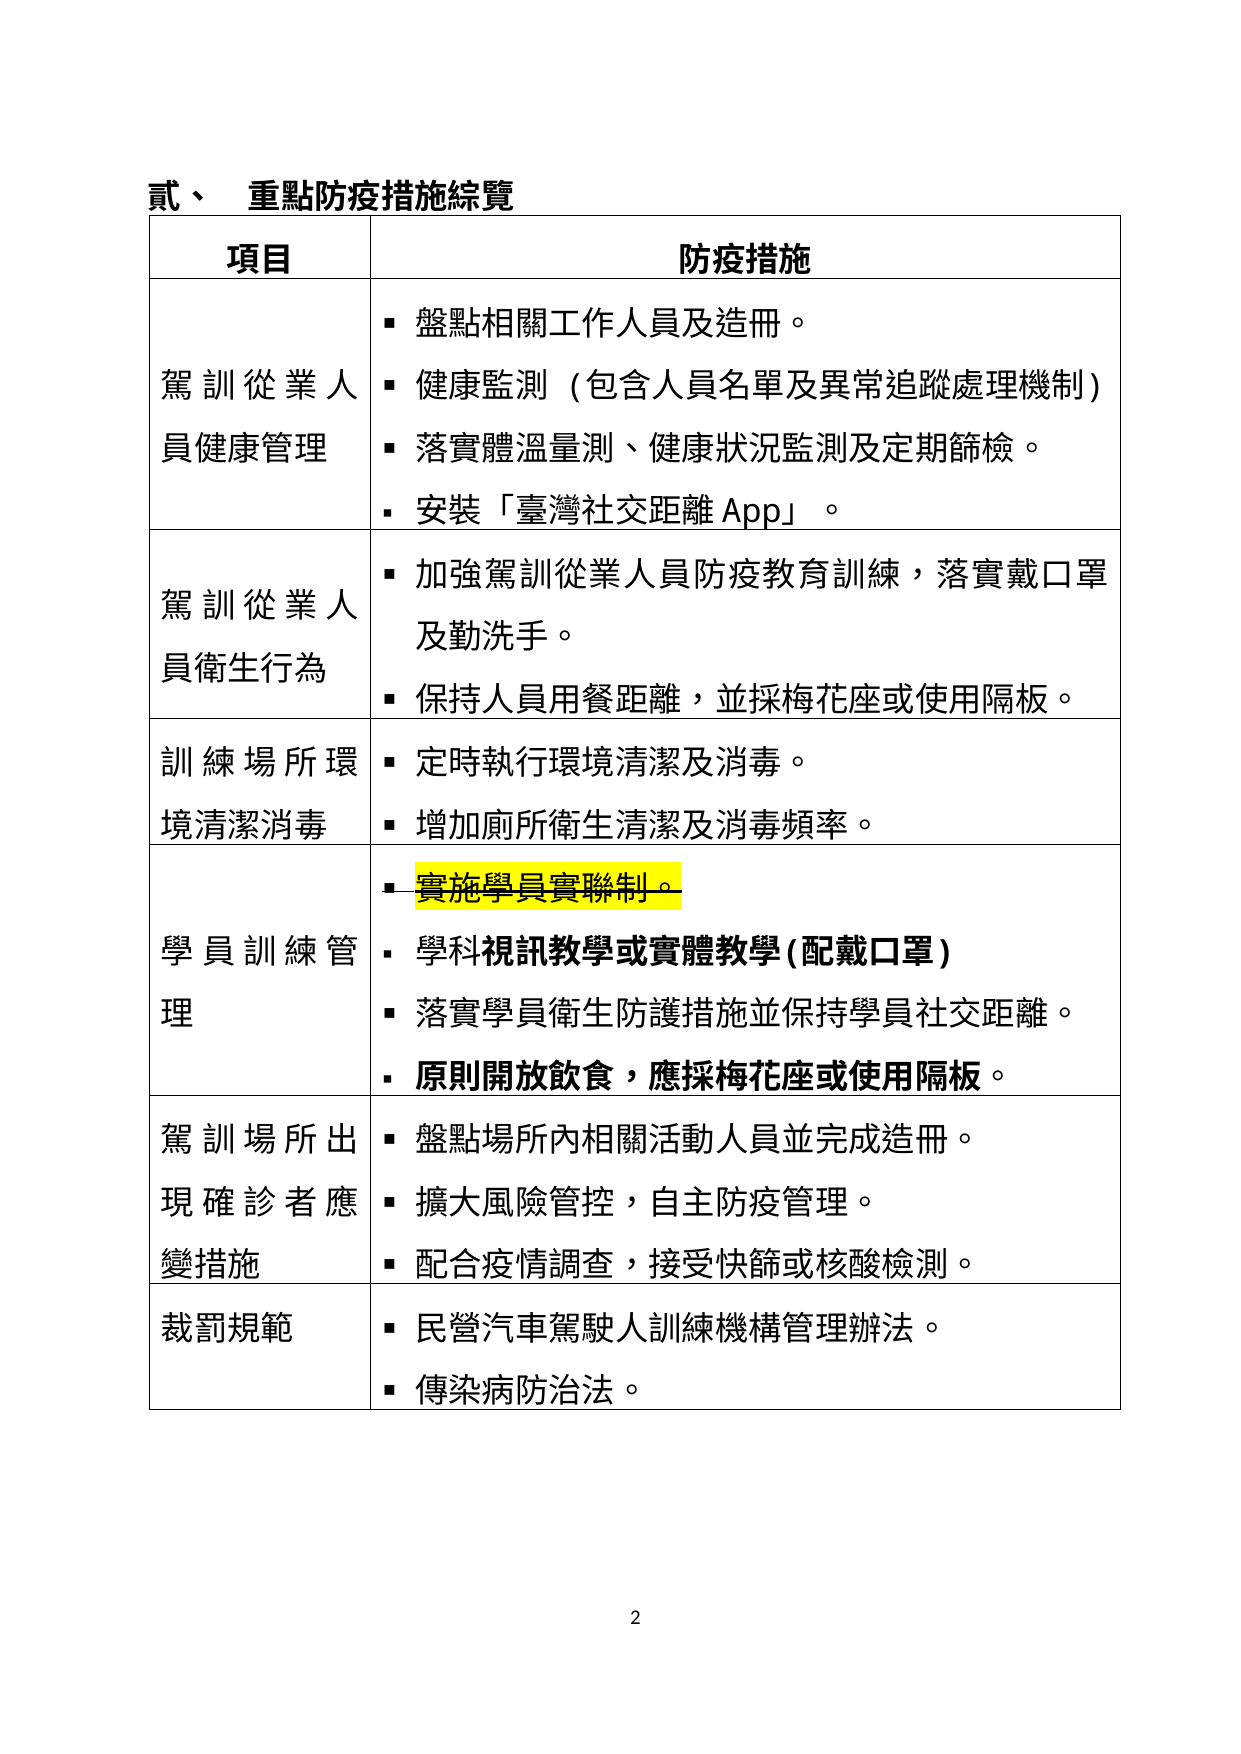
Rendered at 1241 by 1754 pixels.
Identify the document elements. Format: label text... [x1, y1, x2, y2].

table_cell 駕訓場所出現確診者應變措施 [150, 1096, 370, 1283]
table_cell 民營汽車駕駛人訓練機構管理辦法。 傳染病防治法。 [371, 1284, 1120, 1409]
table_cell 裁罰規範 [150, 1284, 370, 1409]
table_cell 駕訓從業人員健康管理 [150, 279, 370, 529]
table_header 防疫措施 [371, 216, 1120, 278]
table_cell 駕訓從業人員衛生行為 [150, 530, 370, 718]
table_cell 定時執行環境清潔及消毒。 增加廁所衛生清潔及消毒頻率。 [371, 719, 1120, 844]
table_cell 盤點相關工作人員及造冊。 健康監測 (包含人員名單及異常追蹤處理機制) 落實體溫量測、健康狀況監測及定期篩檢。 安裝「臺灣社交距離App」。 [371, 279, 1120, 529]
list 重點防疫措施綜覽 [148, 152, 1122, 214]
table_cell 加強駕訓從業人員防疫教育訓練，落實戴口罩及勤洗手。 保持人員用餐距離，並採梅花座或使用隔板。 [371, 530, 1120, 718]
table_cell 實施學員實聯制。 學科視訊教學或實體教學(配戴口罩) 落實學員衛生防護措施並保持學員社交距離。 原則開放飲食，應採梅花座或使用隔板。 [371, 845, 1120, 1095]
table_cell 訓練場所環境清潔消毒 [150, 719, 370, 844]
table_cell 盤點場所內相關活動人員並完成造冊。 擴大風險管控，自主防疫管理。 配合疫情調查，接受快篩或核酸檢測。 [371, 1096, 1120, 1283]
table_header 項目 [150, 216, 370, 278]
table_cell 學員訓練管理 [150, 845, 370, 1095]
